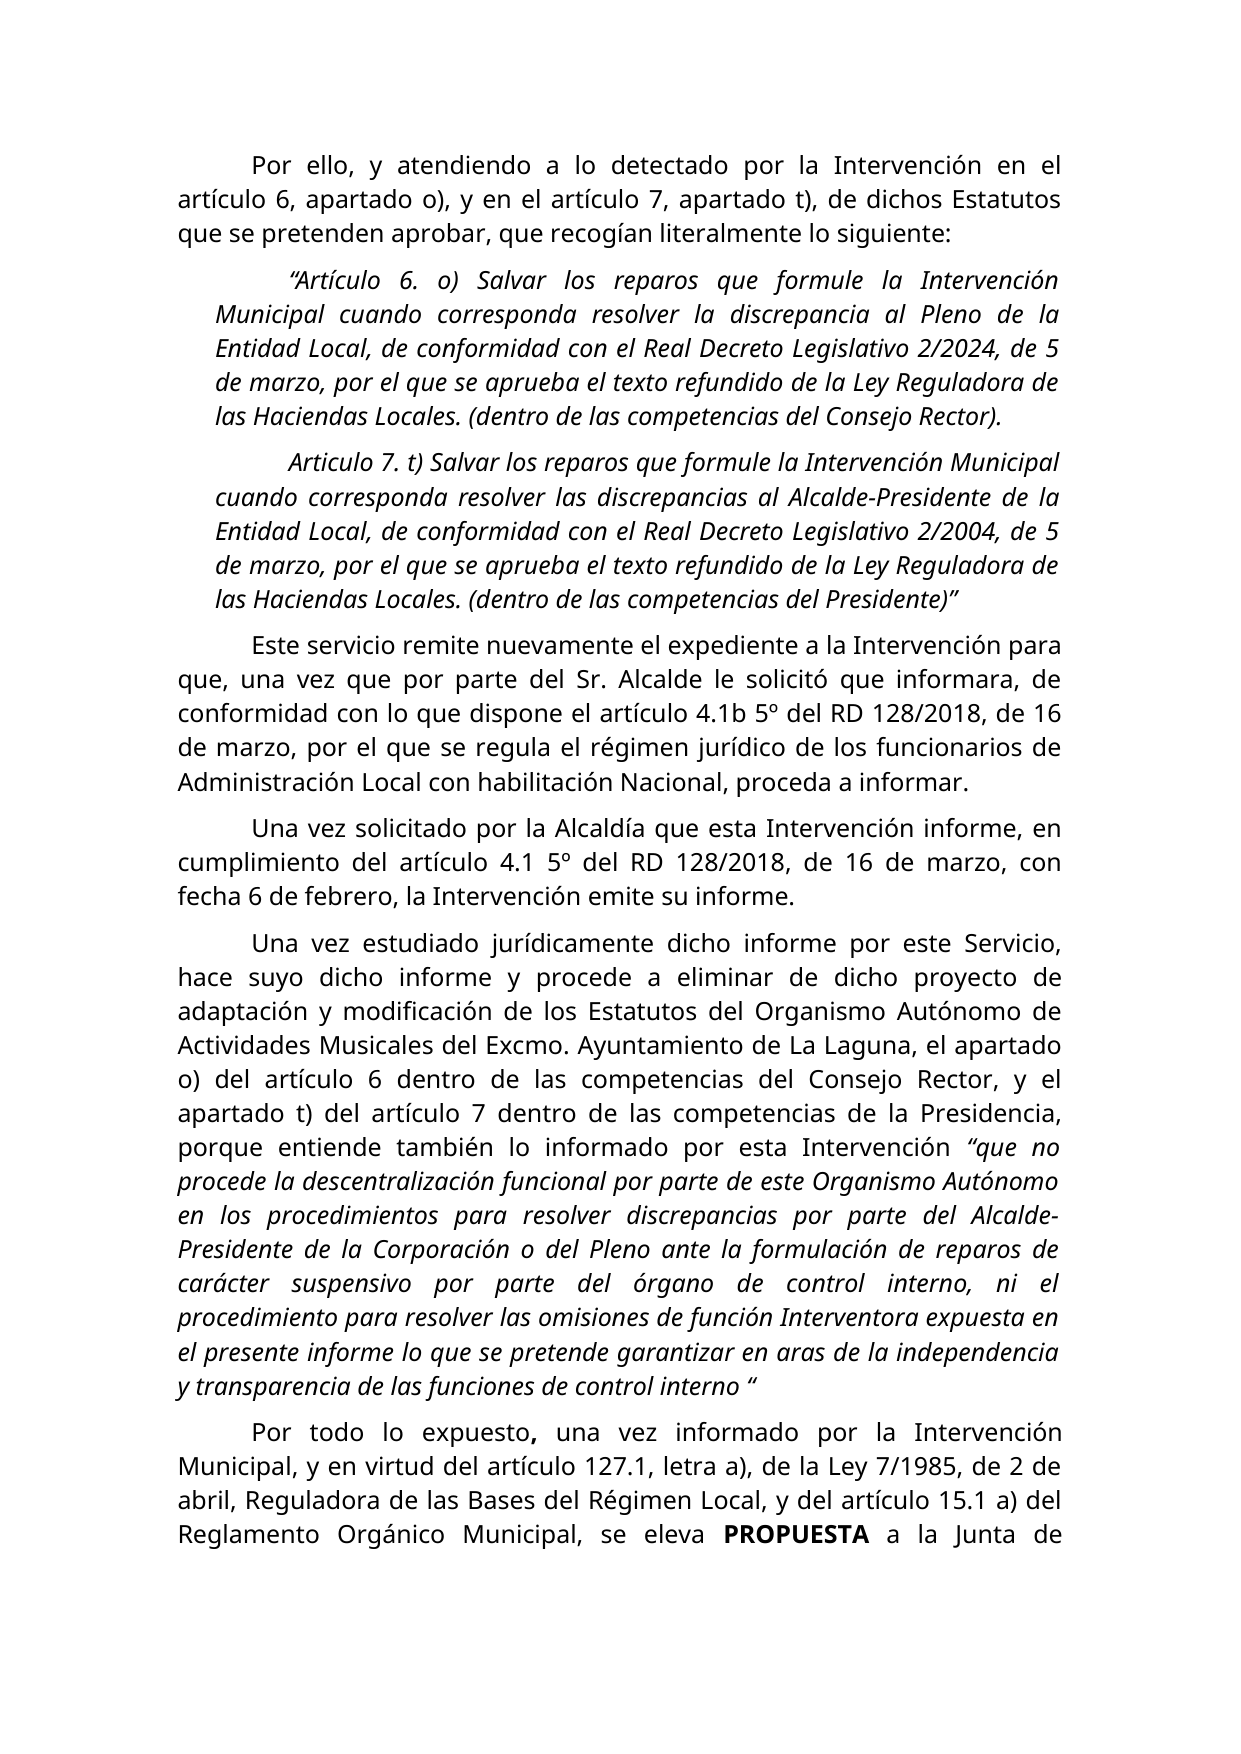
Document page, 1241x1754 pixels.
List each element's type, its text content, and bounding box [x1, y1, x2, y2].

text Articulo 7. t) Salvar los reparos que formule la Intervención Municipal cuando corresponda resolver las discrepancias al Alcalde-Presidente de la Entidad Local, de conformidad con el Real Decreto Legislativo 2/2004, de 5 de marzo, por el que se aprueba el texto refundido de la Ley Reguladora de las Haciendas Locales. (dentro de las competencias del Presidente)” [215, 445, 1063, 615]
text Una vez solicitado por la Alcaldía que esta Intervención informe, en cumplimiento del artículo 4.1 5º del RD 128/2018, de 16 de marzo, con fecha 6 de febrero, la Intervención emite su informe. [177, 811, 1063, 913]
text Una vez estudiado jurídicamente dicho informe por este Servicio, hace suyo dicho informe y procede a eliminar de dicho proyecto de adaptación y modificación de los Estatutos del Organismo Autónomo de Actividades Musicales del Excmo. Ayuntamiento de La Laguna, el apartado o) del artículo 6 dentro de las competencias del Consejo Rector, y el apartado t) del artículo 7 dentro de las competencias de la Presidencia, porque entiende también lo informado por esta Intervención “que no procede la descentralización funcional por parte de este Organismo Autónomo en los procedimientos para resolver discrepancias por parte del Alcalde-Presidente de la Corporación o del Pleno ante la formulación de reparos de carácter suspensivo por parte del órgano de control interno, ni el procedimiento para resolver las omisiones de función Interventora expuesta en el presente informe lo que se pretende garantizar en aras de la independencia y transparencia de las funciones de control interno “ [177, 925, 1063, 1402]
text Este servicio remite nuevamente el expediente a la Intervención para que, una vez que por parte del Sr. Alcalde le solicitó que informara, de conformidad con lo que dispone el artículo 4.1b 5º del RD 128/2018, de 16 de marzo, por el que se regula el régimen jurídico de los funcionarios de Administración Local con habilitación Nacional, proceda a informar. [177, 628, 1063, 798]
text “Artículo 6. o) Salvar los reparos que formule la Intervención Municipal cuando corresponda resolver la discrepancia al Pleno de la Entidad Local, de conformidad con el Real Decreto Legislativo 2/2024, de 5 de marzo, por el que se aprueba el texto refundido de la Ley Reguladora de las Haciendas Locales. (dentro de las competencias del Consejo Rector). [215, 262, 1063, 433]
text Por todo lo expuesto, una vez informado por la Intervención Municipal, y en virtud del artículo 127.1, letra a), de la Ley 7/1985, de 2 de abril, Reguladora de las Bases del Régimen Local, y del artículo 15.1 a) del Reglamento Orgánico Municipal, se eleva PROPUESTA a la Junta de [177, 1415, 1063, 1551]
text Por ello, y atendiendo a lo detectado por la Intervención en el artículo 6, apartado o), y en el artículo 7, apartado t), de dichos Estatutos que se pretenden aprobar, que recogían literalmente lo siguiente: [177, 148, 1063, 250]
